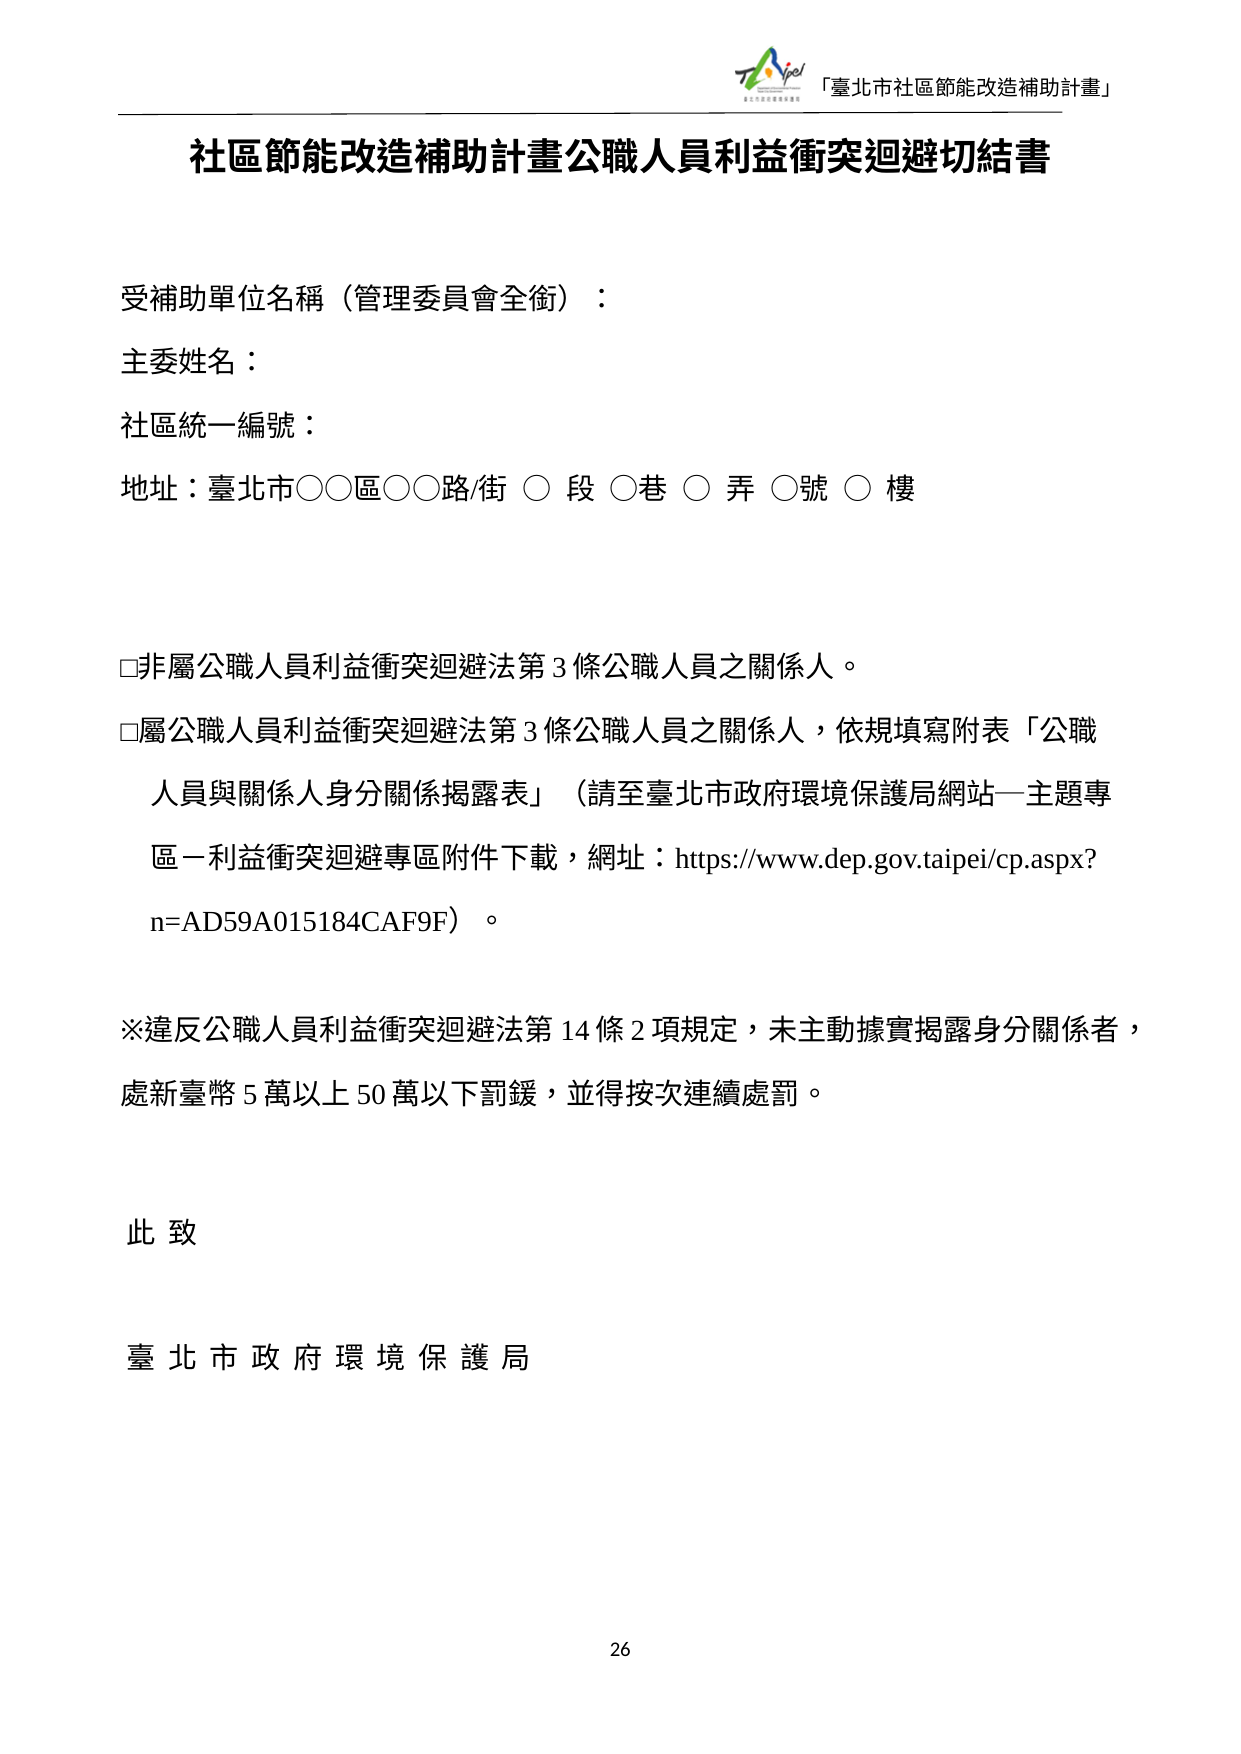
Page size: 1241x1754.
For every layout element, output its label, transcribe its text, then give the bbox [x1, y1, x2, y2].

text □非屬公職人員利益衝突迴避法第3條公職人員之關係人。 [120, 644, 1120, 686]
text ※違反公職人員利益衝突迴避法第14條2項規定，未主動據實揭露身分關係者，處新臺幣5萬以上50萬以下罰鍰，並得按次連續處罰。 [120, 1007, 1120, 1113]
text 此致 [120, 1189, 1120, 1252]
text 社區節能改造補助計畫公職人員利益衝突迴避切結書 [120, 127, 1120, 181]
text 地址：臺北市○○區○○路/街 ○ 段 ○巷 ○ 弄 ○號 ○ 樓 [120, 466, 1120, 508]
text □屬公職人員利益衝突迴避法第3條公職人員之關係人，依規填寫附表「公職人員與關係人身分關係揭露表」（請至臺北市政府環境保護局網站─主題專區－利益衝突迴避專區附件下載，網址：https://www.dep.gov.taipei/cp.aspx?n=AD59A015184CAF9F）。 [120, 707, 1120, 940]
text 臺北市政府環境保護局 [120, 1314, 1120, 1377]
text 受補助單位名稱（管理委員會全銜）： [120, 275, 1120, 318]
text 社區統一編號： [120, 402, 1120, 444]
text 主委姓名： [120, 339, 1120, 381]
